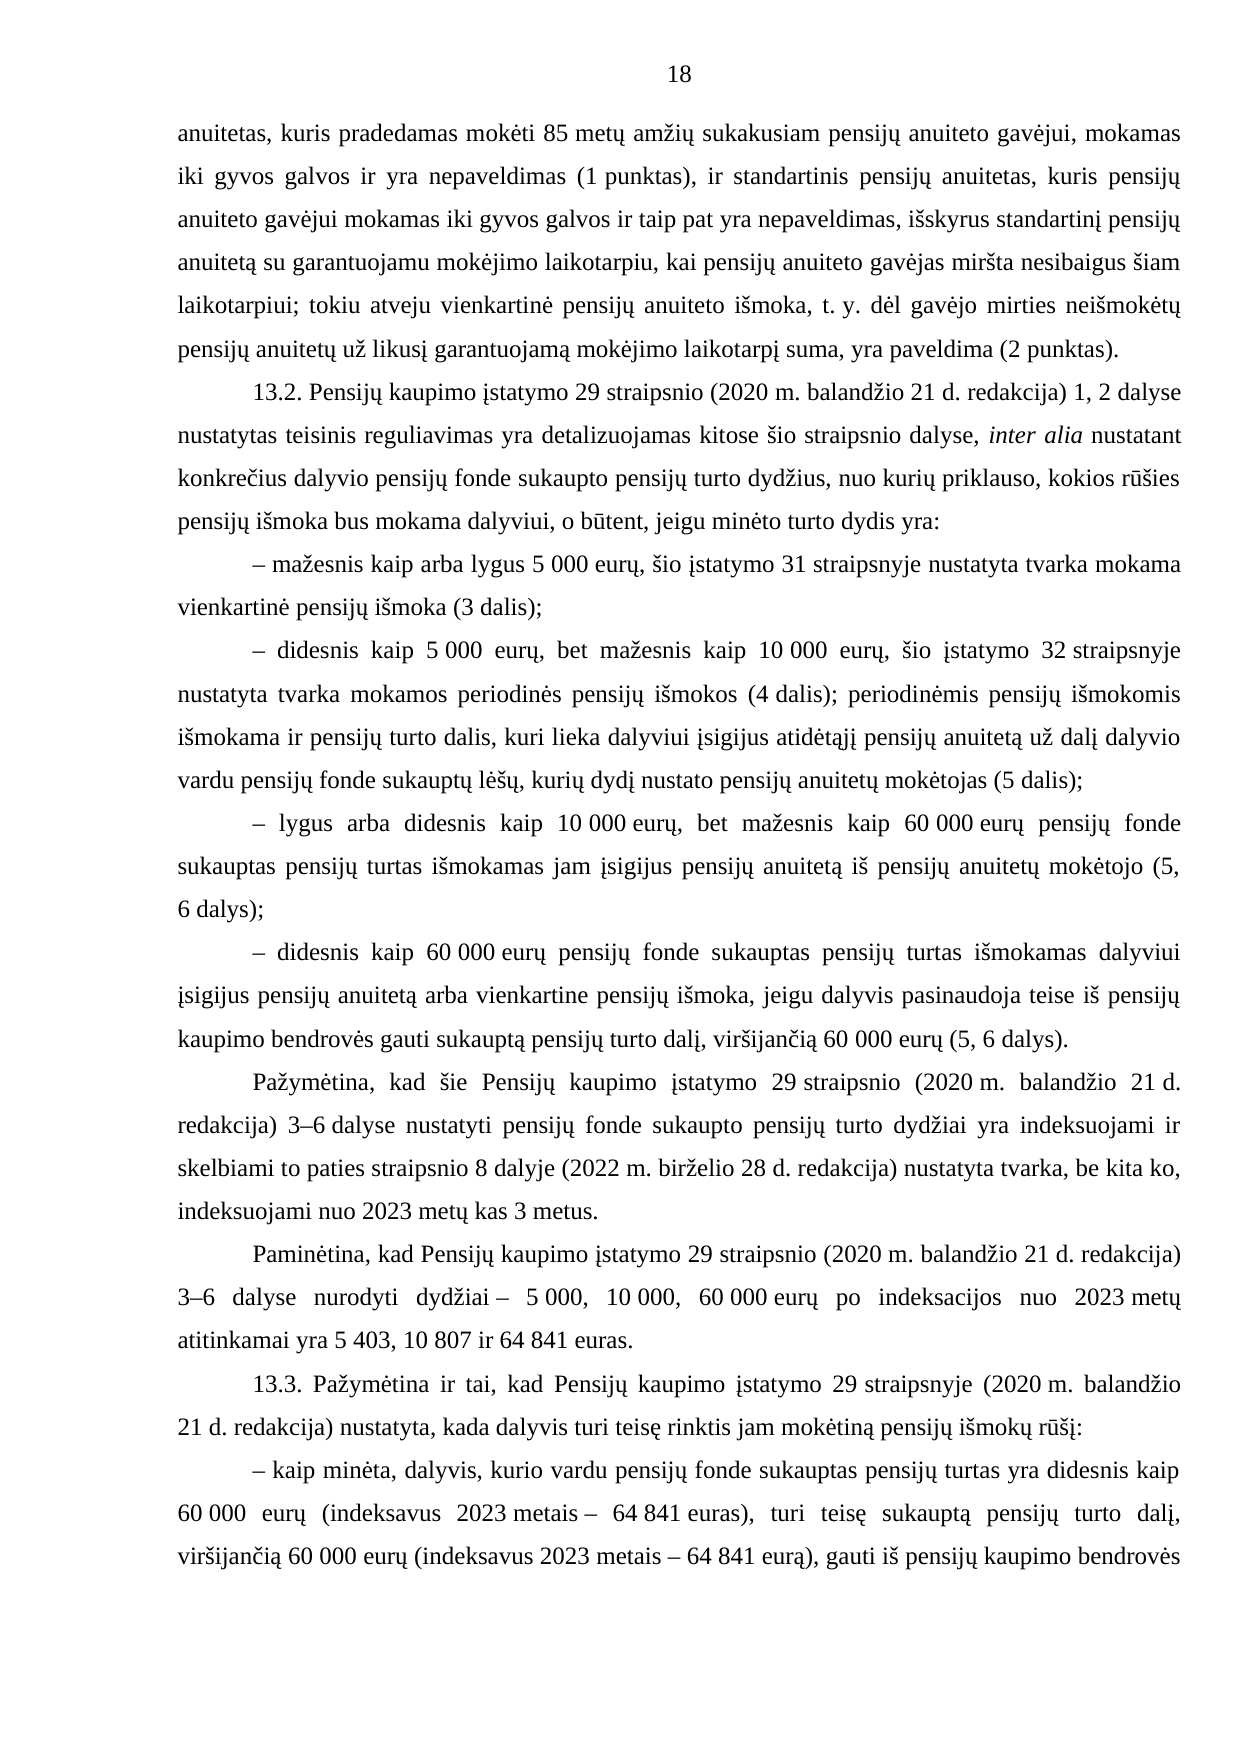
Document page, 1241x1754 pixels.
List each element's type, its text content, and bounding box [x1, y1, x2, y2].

text – didesnis kaip 5 000 eurų, bet mažesnis kaip 10 000 eurų, šio įstatymo 32 straipsnyje nustatyta tvarka mokamos periodinės pensijų išmokos (4 dalis); periodinėmis pensijų išmokomis išmokama ir pensijų turto dalis, kuri lieka dalyviui įsigijus atidėtąjį pensijų anuitetą už dalį dalyvio vardu pensijų fonde sukauptų lėšų, kurių dydį nustato pensijų anuitetų mokėtojas (5 dalis); [177, 636, 1181, 794]
text – kaip minėta, dalyvis, kurio vardu pensijų fonde sukauptas pensijų turtas yra didesnis kaip 60 000 eurų (indeksavus 2023 metais – 64 841 euras), turi teisę sukauptą pensijų turto dalį, viršijančią 60 000 eurų (indeksavus 2023 metais – 64 841 eurą), gauti iš pensijų kaupimo bendrovės [177, 1455, 1181, 1570]
text Pažymėtina, kad šie Pensijų kaupimo įstatymo 29 straipsnio (2020 m. balandžio 21 d. redakcija) 3–6 dalyse nustatyti pensijų fonde sukaupto pensijų turto dydžiai yra indeksuojami ir skelbiami to paties straipsnio 8 dalyje (2022 m. birželio 28 d. redakcija) nustatyta tvarka, be kita ko, indeksuojami nuo 2023 metų kas 3 metus. [177, 1067, 1181, 1225]
text 13.2. Pensijų kaupimo įstatymo 29 straipsnio (2020 m. balandžio 21 d. redakcija) 1, 2 dalyse nustatytas teisinis reguliavimas yra detalizuojamas kitose šio straipsnio dalyse, inter alia nustatant konkrečius dalyvio pensijų fonde sukaupto pensijų turto dydžius, nuo kurių priklauso, kokios rūšies pensijų išmoka bus mokama dalyviui, o būtent, jeigu minėto turto dydis yra: [177, 377, 1181, 535]
text – mažesnis kaip arba lygus 5 000 eurų, šio įstatymo 31 straipsnyje nustatyta tvarka mokama vienkartinė pensijų išmoka (3 dalis); [177, 549, 1181, 621]
text Paminėtina, kad Pensijų kaupimo įstatymo 29 straipsnio (2020 m. balandžio 21 d. redakcija) 3–6 dalyse nurodyti dydžiai – 5 000, 10 000, 60 000 eurų po indeksacijos nuo 2023 metų atitinkamai yra 5 403, 10 807 ir 64 841 euras. [177, 1239, 1181, 1354]
text 13.3. Pažymėtina ir tai, kad Pensijų kaupimo įstatymo 29 straipsnyje (2020 m. balandžio 21 d. redakcija) nustatyta, kada dalyvis turi teisę rinktis jam mokėtiną pensijų išmokų rūšį: [177, 1369, 1181, 1441]
text – lygus arba didesnis kaip 10 000 eurų, bet mažesnis kaip 60 000 eurų pensijų fonde sukauptas pensijų turtas išmokamas jam įsigijus pensijų anuitetą iš pensijų anuitetų mokėtojo (5, 6 dalys); [177, 808, 1181, 923]
text – didesnis kaip 60 000 eurų pensijų fonde sukauptas pensijų turtas išmokamas dalyviui įsigijus pensijų anuitetą arba vienkartine pensijų išmoka, jeigu dalyvis pasinaudoja teise iš pensijų kaupimo bendrovės gauti sukauptą pensijų turto dalį, viršijančią 60 000 eurų (5, 6 dalys). [177, 937, 1181, 1052]
text anuitetas, kuris pradedamas mokėti 85 metų amžių sukakusiam pensijų anuiteto gavėjui, mokamas iki gyvos galvos ir yra nepaveldimas (1 punktas), ir standartinis pensijų anuitetas, kuris pensijų anuiteto gavėjui mokamas iki gyvos galvos ir taip pat yra nepaveldimas, išskyrus standartinį pensijų anuitetą su garantuojamu mokėjimo laikotarpiu, kai pensijų anuiteto gavėjas miršta nesibaigus šiam laikotarpiui; tokiu atveju vienkartinė pensijų anuiteto išmoka, t. y. dėl gavėjo mirties neišmokėtų pensijų anuitetų už likusį garantuojamą mokėjimo laikotarpį suma, yra paveldima (2 punktas). [177, 118, 1181, 362]
